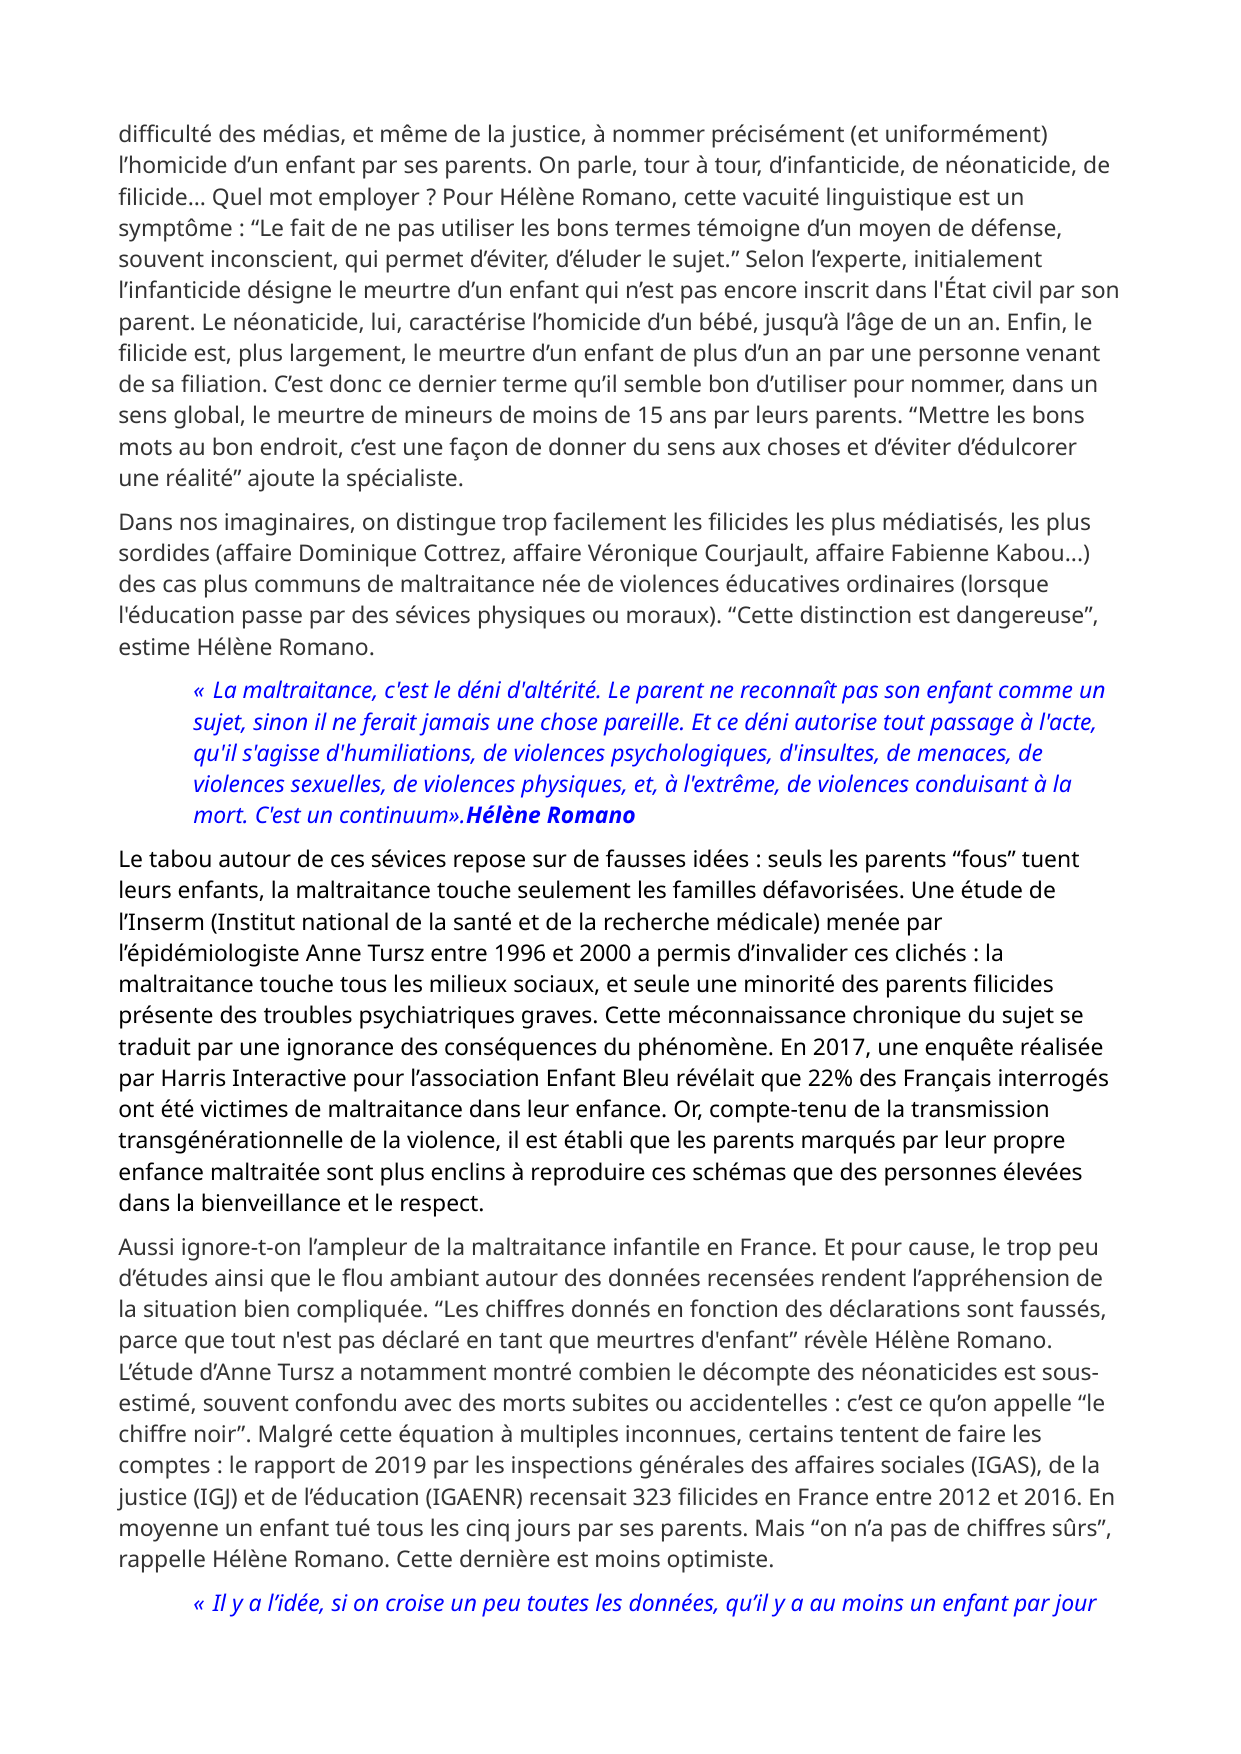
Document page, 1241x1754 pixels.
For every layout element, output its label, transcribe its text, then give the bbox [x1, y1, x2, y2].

list « La maltraitance, c'est le déni d'altérité. Le parent ne reconnaît pas son enfant comme un sujet, sinon il ne ferait jamais une chose pareille. Et ce déni autorise tout passage à l'acte, qu'il s'agisse d'humiliations, de violences psychologiques, d'insultes, de menaces, de violences sexuelles, de violences physiques, et, à l'extrême, de violences conduisant à la mort. C'est un continuum».Hélène Romano [156, 674, 1122, 831]
text Le tabou autour de ces sévices repose sur de fausses idées : seuls les parents “fous” tuent leurs enfants, la maltraitance touche seulement les familles défavorisées. Une étude de l’Inserm (Institut national de la santé et de la recherche médicale) menée par l’épidémiologiste Anne Tursz entre 1996 et 2000 a permis d’invalider ces clichés : la maltraitance touche tous les milieux sociaux, et seule une minorité des parents filicides présente des troubles psychiatriques graves. Cette méconnaissance chronique du sujet se traduit par une ignorance des conséquences du phénomène. En 2017, une enquête réalisée par Harris Interactive pour l’association Enfant Bleu révélait que 22% des Français interrogés ont été victimes de maltraitance dans leur enfance. Or, compte-tenu de la transmission transgénérationnelle de la violence, il est établi que les parents marqués par leur propre enfance maltraitée sont plus enclins à reproduire ces schémas que des personnes élevées dans la bienveillance et le respect. [118, 843, 1122, 1218]
list « Il y a l’idée, si on croise un peu toutes les données, qu’il y a au moins un enfant par jour [156, 1587, 1122, 1618]
text Dans nos imaginaires, on distingue trop facilement les filicides les plus médiatisés, les plus sordides (affaire Dominique Cottrez, affaire Véronique Courjault, affaire Fabienne Kabou...) des cas plus communs de maltraitance née de violences éducatives ordinaires (lorsque l'éducation passe par des sévices physiques ou moraux). “Cette distinction est dangereuse”, estime Hélène Romano. [118, 506, 1122, 662]
text Aussi ignore-t-on l’ampleur de la maltraitance infantile en France. Et pour cause, le trop peu d’études ainsi que le flou ambiant autour des données recensées rendent l’appréhension de la situation bien compliquée. “Les chiffres donnés en fonction des déclarations sont faussés, parce que tout n'est pas déclaré en tant que meurtres d'enfant” révèle Hélène Romano. L’étude d’Anne Tursz a notamment montré combien le décompte des néonaticides est sous-estimé, souvent confondu avec des morts subites ou accidentelles : c’est ce qu’on appelle “le chiffre noir”. Malgré cette équation à multiples inconnues, certains tentent de faire les comptes : le rapport de 2019 par les inspections générales des affaires sociales (IGAS), de la justice (IGJ) et de l’éducation (IGAENR) recensait 323 filicides en France entre 2012 et 2016. En moyenne un enfant tué tous les cinq jours par ses parents. Mais “on n’a pas de chiffres sûrs”, rappelle Hélène Romano. Cette dernière est moins optimiste. [118, 1231, 1122, 1574]
text difficulté des médias, et même de la justice, à nommer précisément (et uniformément) l’homicide d’un enfant par ses parents. On parle, tour à tour, d’infanticide, de néonaticide, de filicide… Quel mot employer ? Pour Hélène Romano, cette vacuité linguistique est un symptôme : “Le fait de ne pas utiliser les bons termes témoigne d’un moyen de défense, souvent inconscient, qui permet d’éviter, d’éluder le sujet.” Selon l’experte, initialement l’infanticide désigne le meurtre d’un enfant qui n’est pas encore inscrit dans l'État civil par son parent. Le néonaticide, lui, caractérise l’homicide d’un bébé, jusqu’à l’âge de un an. Enfin, le filicide est, plus largement, le meurtre d’un enfant de plus d’un an par une personne venant de sa filiation. C’est donc ce dernier terme qu’il semble bon d’utiliser pour nommer, dans un sens global, le meurtre de mineurs de moins de 15 ans par leurs parents. “Mettre les bons mots au bon endroit, c’est une façon de donner du sens aux choses et d’éviter d’édulcorer une réalité” ajoute la spécialiste. [118, 118, 1122, 493]
